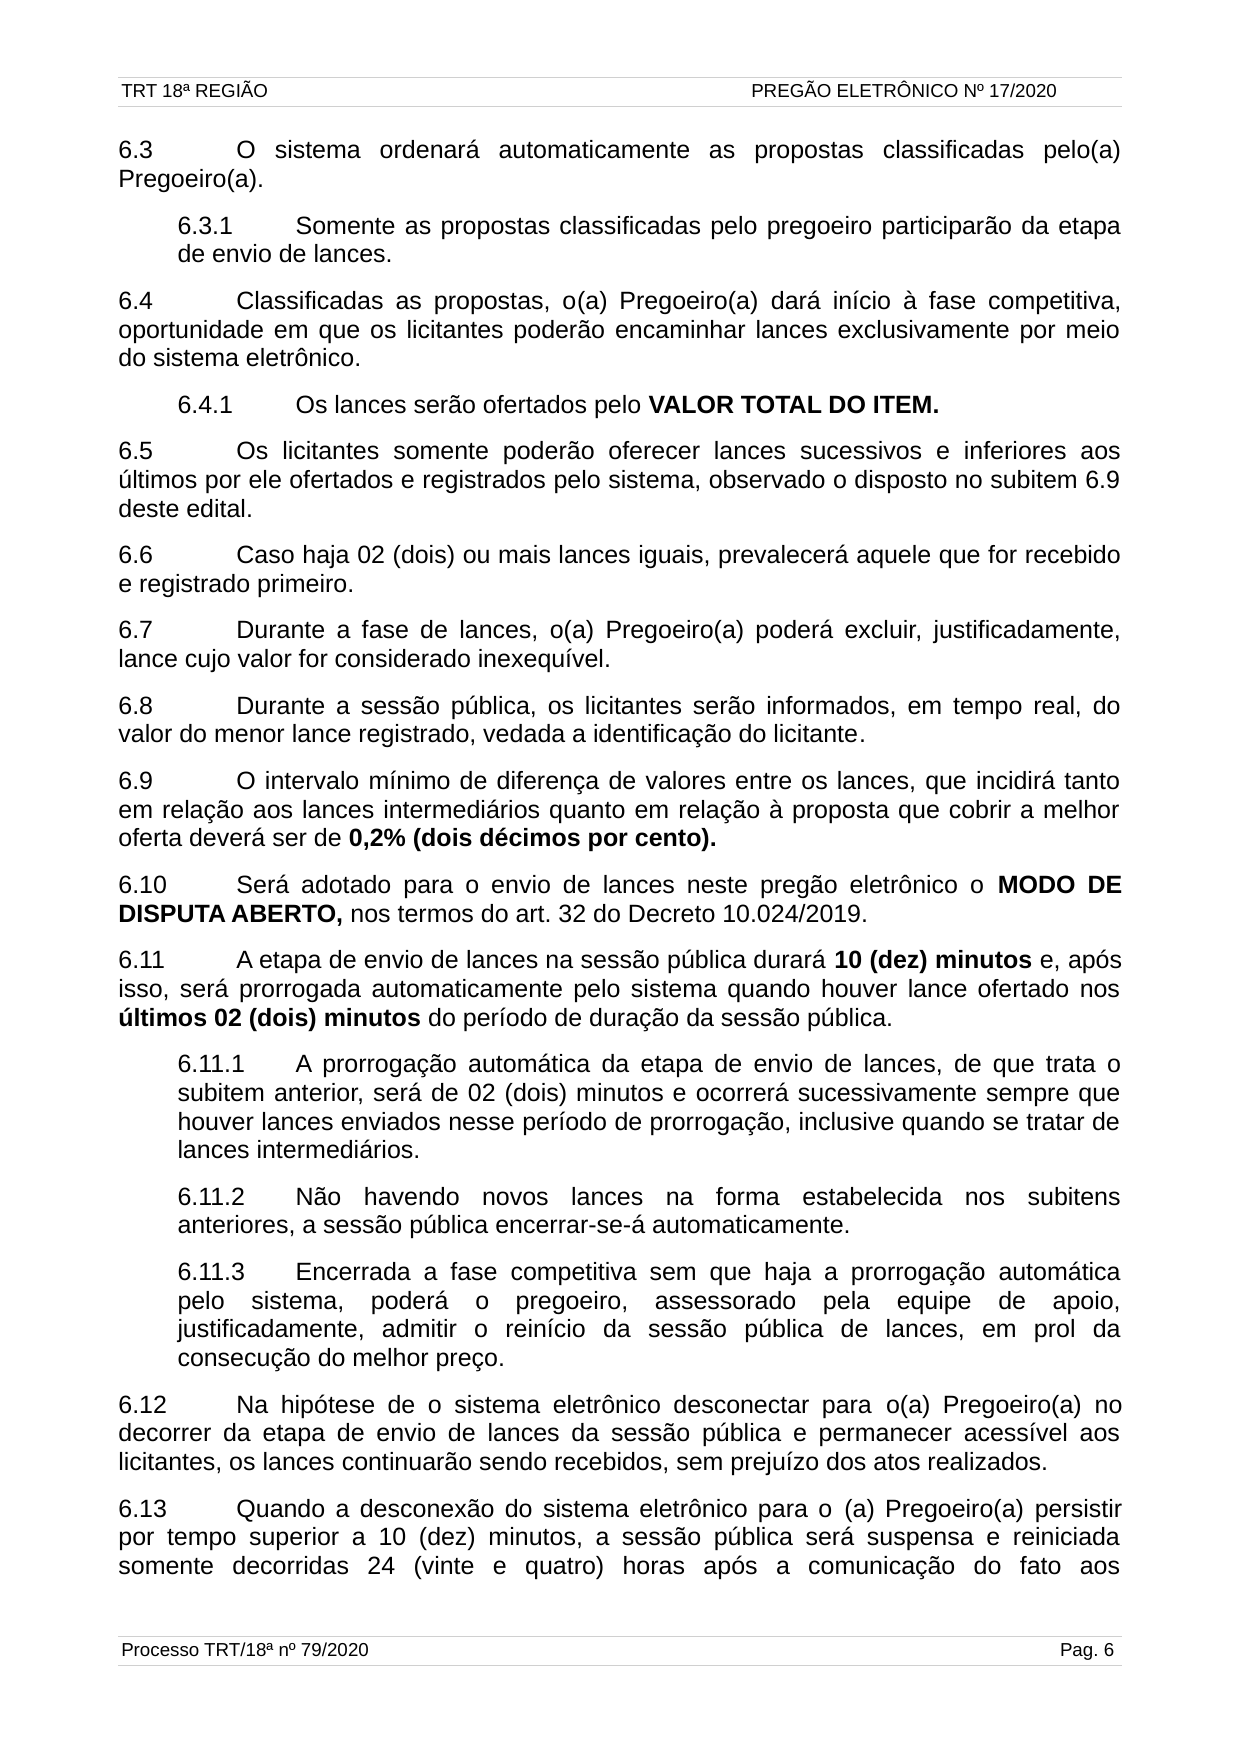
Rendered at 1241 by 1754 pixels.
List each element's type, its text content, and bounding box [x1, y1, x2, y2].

text 6.4.1 Os lances serão ofertados pelo VALOR TOTAL DO ITEM. [177, 390, 1122, 419]
text 6.7 Durante a fase de lances, o(a) Pregoeiro(a) poderá excluir, justificadamente, lance cujo valor for considerado inexequível. [118, 616, 1122, 673]
text 6.8 Durante a sessão pública, os licitantes serão informados, em tempo real, do valor do menor lance registrado, vedada a identificação do licitante. [118, 691, 1122, 748]
text 6.3.1 Somente as propostas classificadas pelo pregoeiro participarão da etapa de envio de lances. [177, 211, 1122, 268]
text 6.11.1 A prorrogação automática da etapa de envio de lances, de que trata o subitem anterior, será de 02 (dois) minutos e ocorrerá sucessivamente sempre que houver lances enviados nesse período de prorrogação, inclusive quando se tratar de lances intermediários. [177, 1049, 1122, 1164]
text 6.13 Quando a desconexão do sistema eletrônico para o (a) Pregoeiro(a) persistir por tempo superior a 10 (dez) minutos, a sessão pública será suspensa e reiniciada somente decorridas 24 (vinte e quatro) horas após a comunicação do fato aos [118, 1494, 1122, 1580]
text 6.10 Será adotado para o envio de lances neste pregão eletrônico o MODO DE DISPUTA ABERTO, nos termos do art. 32 do Decreto 10.024/2019. [118, 870, 1122, 927]
text 6.11.3 Encerrada a fase competitiva sem que haja a prorrogação automática pelo sistema, poderá o pregoeiro, assessorado pela equipe de apoio, justificadamente, admitir o reinício da sessão pública de lances, em prol da consecução do melhor preço. [177, 1257, 1122, 1372]
text 6.3 O sistema ordenará automaticamente as propostas classificadas pelo(a) Pregoeiro(a). [118, 136, 1122, 193]
text 6.5 Os licitantes somente poderão oferecer lances sucessivos e inferiores aos últimos por ele ofertados e registrados pelo sistema, observado o disposto no subitem 6.9 deste edital. [118, 436, 1122, 523]
text 6.9 O intervalo mínimo de diferença de valores entre os lances, que incidirá tanto em relação aos lances intermediários quanto em relação à proposta que cobrir a melhor oferta deverá ser de 0,2% (dois décimos por cento). [118, 766, 1122, 852]
text 6.6 Caso haja 02 (dois) ou mais lances iguais, prevalecerá aquele que for recebido e registrado primeiro. [118, 540, 1122, 598]
text 6.11 A etapa de envio de lances na sessão pública durará 10 (dez) minutos e, após isso, será prorrogada automaticamente pelo sistema quando houver lance ofertado nos últimos 02 (dois) minutos do período de duração da sessão pública. [118, 945, 1122, 1031]
text 6.4 Classificadas as propostas, o(a) Pregoeiro(a) dará início à fase competitiva, oportunidade em que os licitantes poderão encaminhar lances exclusivamente por meio do sistema eletrônico. [118, 286, 1122, 372]
text 6.12 Na hipótese de o sistema eletrônico desconectar para o(a) Pregoeiro(a) no decorrer da etapa de envio de lances da sessão pública e permanecer acessível aos licitantes, os lances continuarão sendo recebidos, sem prejuízo dos atos realizados. [118, 1390, 1122, 1476]
text 6.11.2 Não havendo novos lances na forma estabelecida nos subitens anteriores, a sessão pública encerrar-se-á automaticamente. [177, 1182, 1122, 1239]
